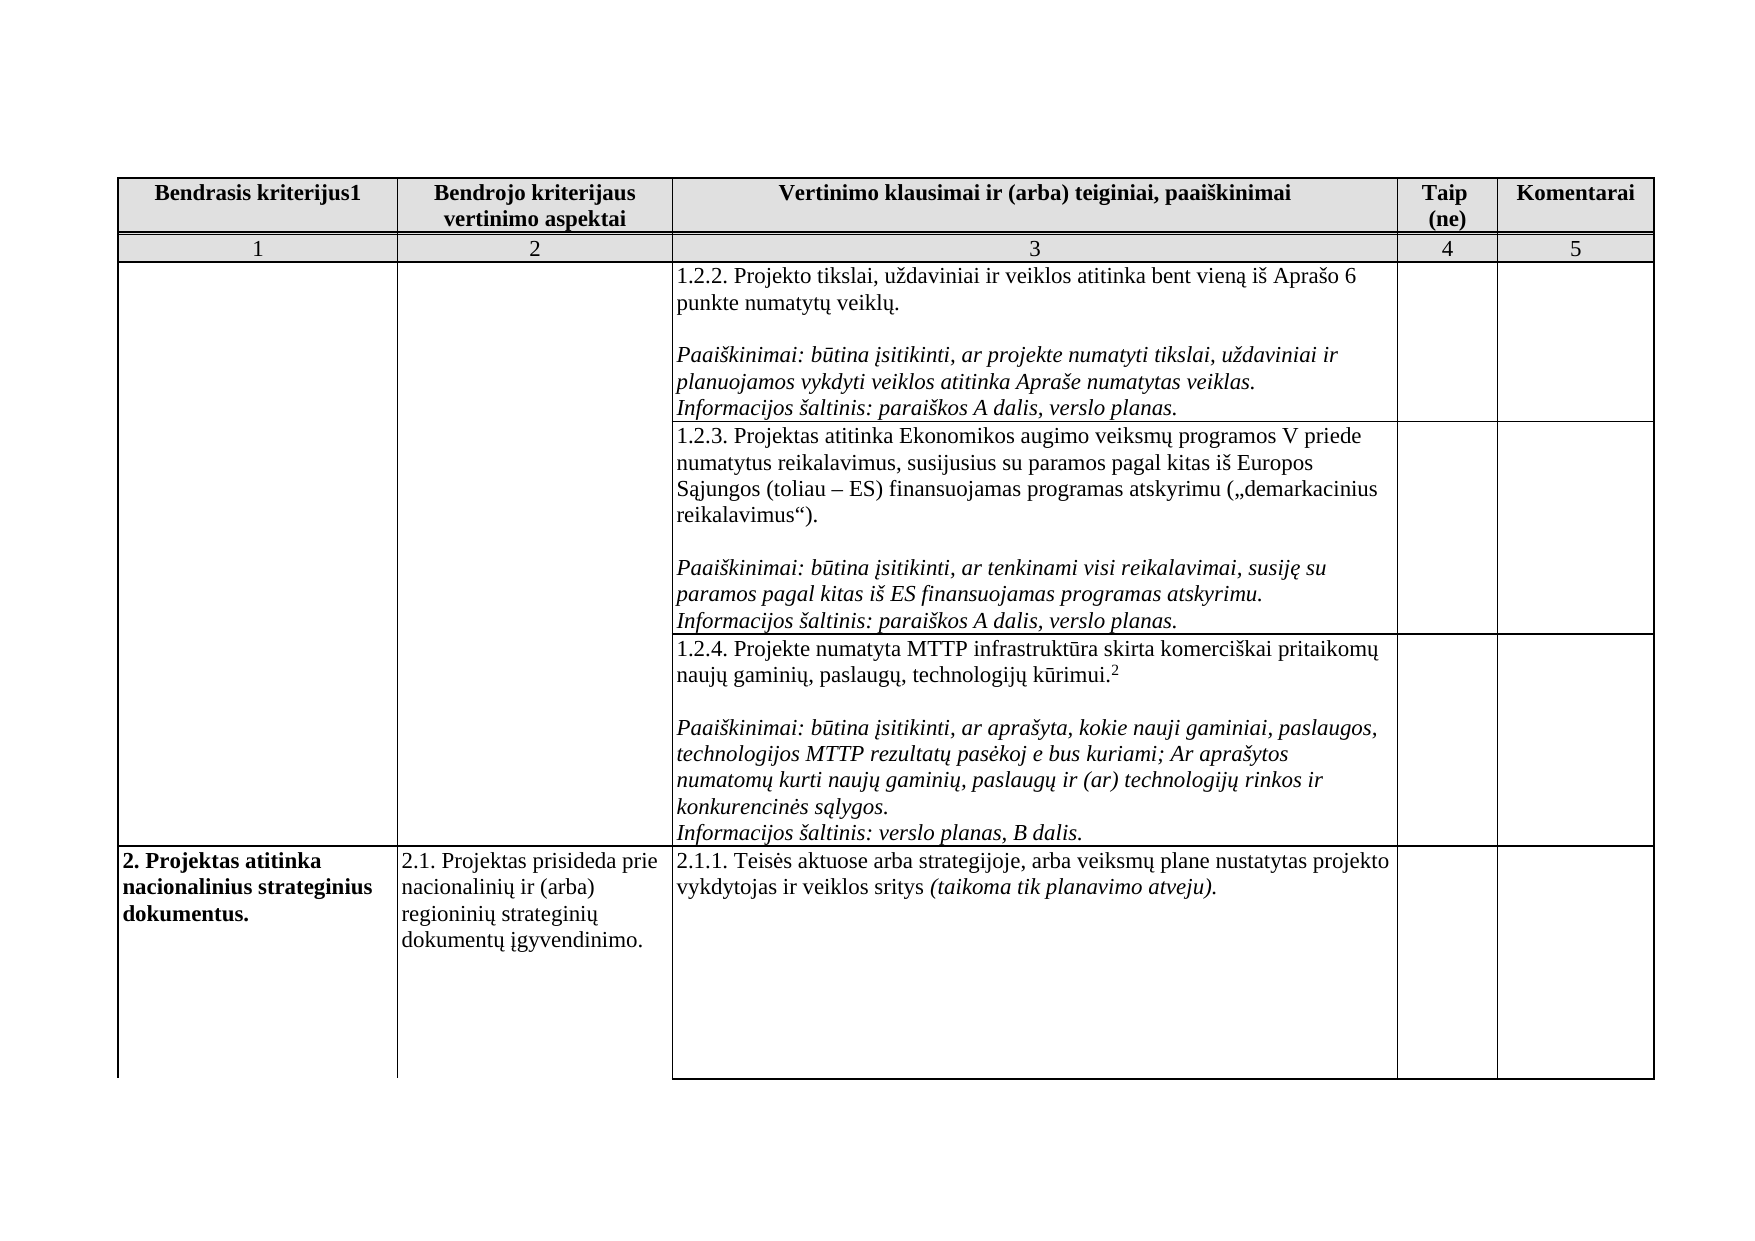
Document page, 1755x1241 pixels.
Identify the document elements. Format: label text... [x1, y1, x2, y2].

table_header Vertinimo klausimai ir (arba) teiginiai, paaiškinimai [673, 179, 1397, 231]
table_cell [1498, 635, 1653, 845]
table_header Taip (ne) [1398, 179, 1497, 231]
table_cell [1398, 422, 1497, 633]
table_cell [1398, 847, 1497, 1078]
table_header Bendrasis kriterijus1 [119, 179, 397, 231]
table_cell 2 [398, 235, 672, 261]
table_cell [1398, 263, 1497, 421]
table_cell [1498, 263, 1653, 421]
table_cell 2.1.1. Teisės aktuose arba strategijoje, arba veiksmų plane nustatytas projekto vykdytojas ir veiklos sritys (taikoma tik planavimo atveju). [673, 847, 1397, 1078]
table_cell 2. Projektas atitinka nacionalinius strateginius dokumentus. [119, 847, 397, 1078]
table_header Bendrojo kriterijaus vertinimo aspektai [398, 179, 672, 231]
table_cell 5 [1498, 235, 1653, 261]
table_cell [119, 263, 397, 845]
table_cell 1.2. Pagrįstas projekto tikslų ir uždavinių ryšys su priemonės „Intelektas LT+“ aprašymu ir bent viena iš projekto finansavimo sąlygų apraše (toliau – Aprašas) numatyta veiklos sritimi. [398, 263, 672, 845]
table_cell 2.1. Projektas prisideda prie nacionalinių ir (arba) regioninių strateginių dokumentų įgyvendinimo. [398, 847, 672, 1078]
table_cell [1498, 847, 1653, 1078]
table_cell [1498, 422, 1653, 633]
table_cell 4 [1398, 235, 1497, 261]
table_cell 3 [673, 235, 1397, 261]
table_cell [1398, 635, 1497, 845]
table_cell 1 [119, 235, 397, 261]
table_header Komentarai [1498, 179, 1653, 231]
